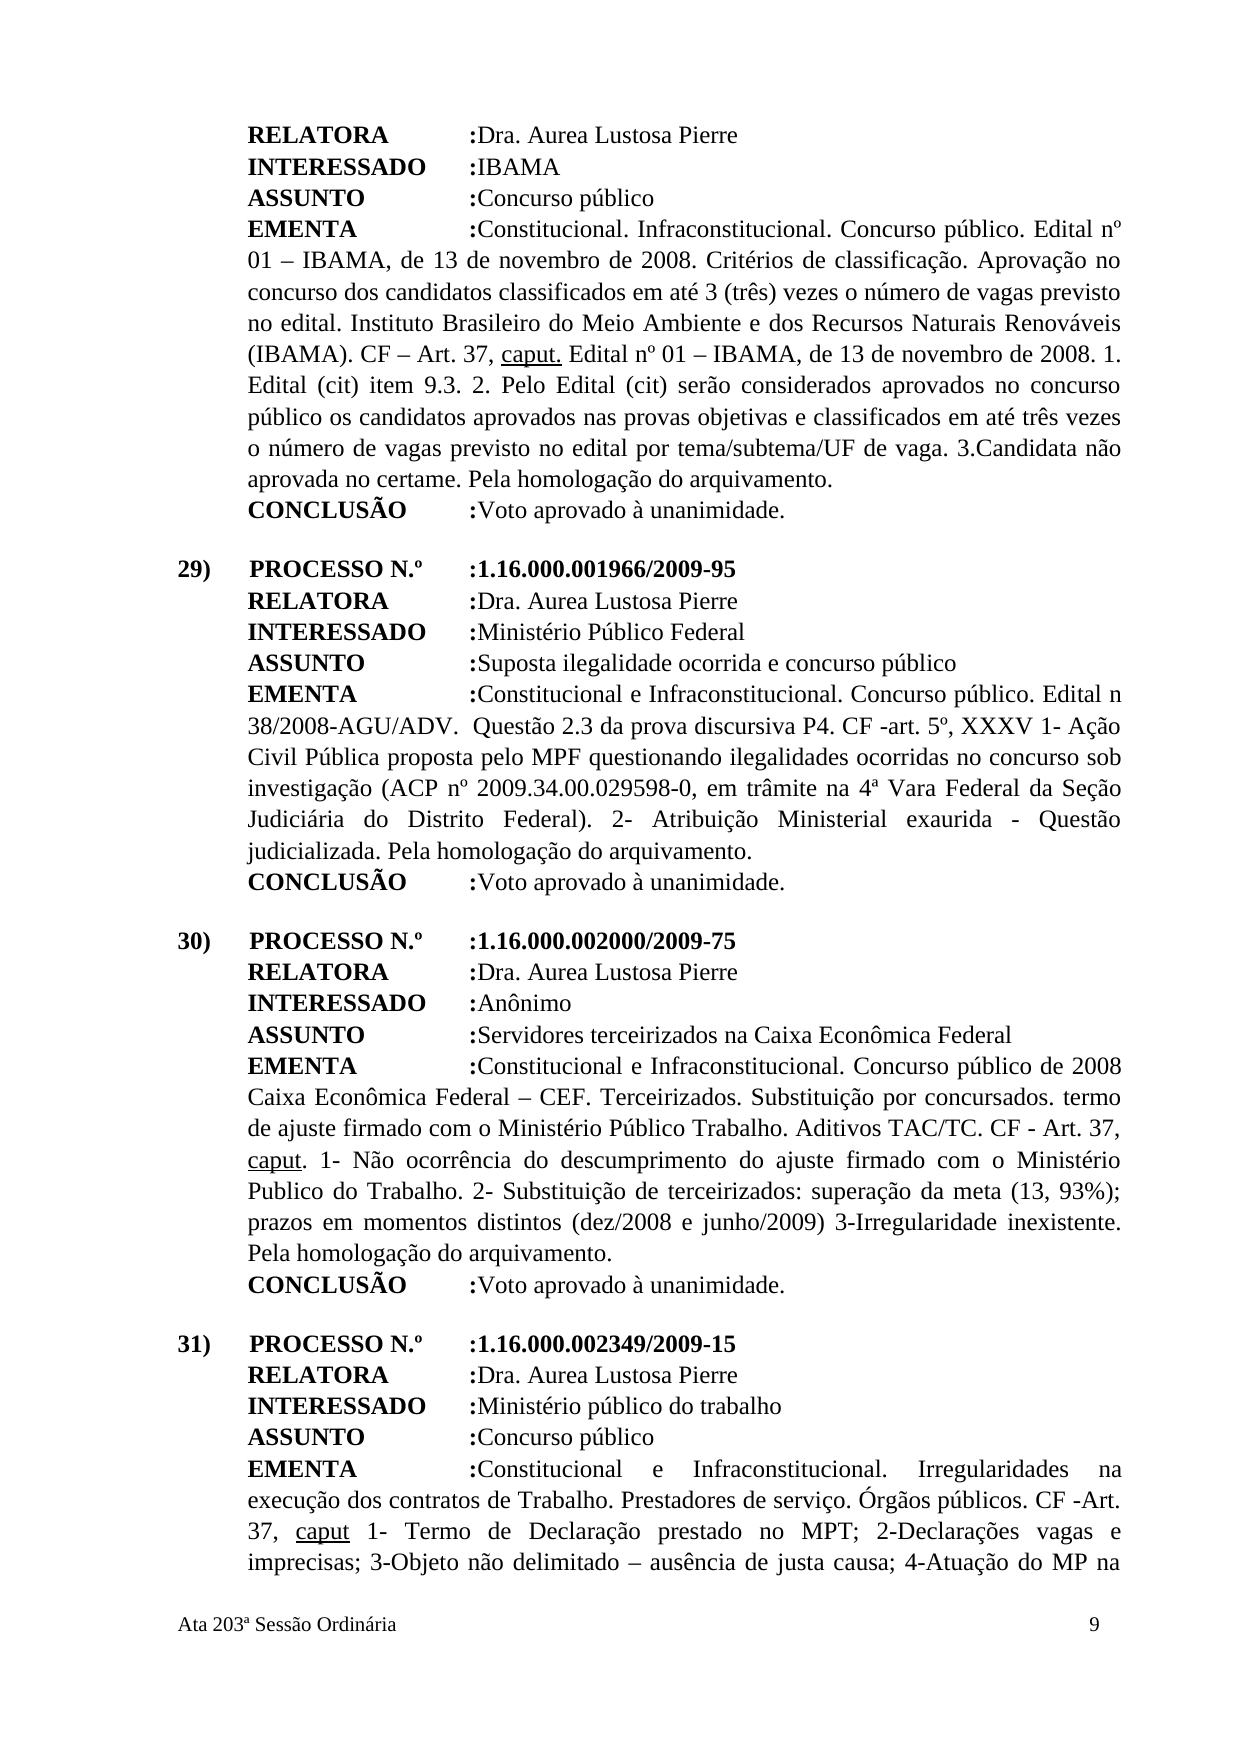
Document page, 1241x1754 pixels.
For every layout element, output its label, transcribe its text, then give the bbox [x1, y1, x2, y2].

text RELATORA :Dra. Aurea Lustosa Pierre [247, 118, 1122, 149]
text EMENTA :Constitucional. Infraconstitucional. Concurso público. Edital nº 01 – IBAMA, de 13 de novembro de 2008. Critérios de classificação. Aprovação no concurso dos candidatos classificados em até 3 (três) vezes o número de vagas previsto no edital. Instituto Brasileiro do Meio Ambiente e dos Recursos Naturais Renováveis (IBAMA). CF – Art. 37, caput. Edital nº 01 – IBAMA, de 13 de novembro de 2008. 1. Edital (cit) item 9.3. 2. Pelo Edital (cit) serão considerados aprovados no concurso público os candidatos aprovados nas provas objetivas e classificados em até três vezes o número de vagas previsto no edital por tema/subtema/UF de vaga. 3.Candidata não aprovada no certame. Pela homologação do arquivamento. [247, 212, 1122, 493]
text RELATORA :Dra. Aurea Lustosa Pierre [247, 583, 1122, 614]
text RELATORA :Dra. Aurea Lustosa Pierre [247, 955, 1122, 986]
text CONCLUSÃO :Voto aprovado à unanimidade. [247, 493, 1122, 524]
text ASSUNTO :Concurso público [247, 181, 1122, 212]
text INTERESSADO :IBAMA [247, 149, 1122, 181]
text EMENTA :Constitucional e Infraconstitucional. Concurso público de 2008 Caixa Econômica Federal – CEF. Terceirizados. Substituição por concursados. termo de ajuste firmado com o Ministério Público Trabalho. Aditivos TAC/TC. CF - Art. 37, caput. 1- Não ocorrência do descumprimento do ajuste firmado com o Ministério Publico do Trabalho. 2- Substituição de terceirizados: superação da meta (13, 93%); prazos em momentos distintos (dez/2008 e junho/2009) 3-Irregularidade inexistente. Pela homologação do arquivamento. [247, 1048, 1122, 1267]
text 29) PROCESSO N.º :1.16.000.001966/2009-95 [177, 552, 1122, 583]
text ASSUNTO :Concurso público [247, 1420, 1122, 1451]
text INTERESSADO :Ministério Público Federal [247, 614, 1122, 646]
text CONCLUSÃO :Voto aprovado à unanimidade. [247, 864, 1122, 896]
text CONCLUSÃO :Voto aprovado à unanimidade. [247, 1267, 1122, 1298]
text RELATORA :Dra. Aurea Lustosa Pierre [247, 1357, 1122, 1389]
text EMENTA :Constitucional e Infraconstitucional. Irregularidades na execução dos contratos de Trabalho. Prestadores de serviço. Órgãos públicos. CF -Art. 37, caput 1- Termo de Declaração prestado no MPT; 2-Declarações vagas e imprecisas; 3-Objeto não delimitado – ausência de justa causa; 4-Atuação do MP na [247, 1451, 1122, 1576]
text 30) PROCESSO N.º :1.16.000.002000/2009-75 [177, 923, 1122, 955]
text 31) PROCESSO N.º :1.16.000.002349/2009-15 [177, 1326, 1122, 1357]
text ASSUNTO :Servidores terceirizados na Caixa Econômica Federal [247, 1017, 1122, 1048]
text ASSUNTO :Suposta ilegalidade ocorrida e concurso público [247, 646, 1122, 677]
text EMENTA :Constitucional e Infraconstitucional. Concurso público. Edital n 38/2008-AGU/ADV. Questão 2.3 da prova discursiva P4. CF -art. 5º, XXXV 1- Ação Civil Pública proposta pelo MPF questionando ilegalidades ocorridas no concurso sob investigação (ACP nº 2009.34.00.029598-0, em trâmite na 4ª Vara Federal da Seção Judiciária do Distrito Federal). 2- Atribuição Ministerial exaurida - Questão judicializada. Pela homologação do arquivamento. [247, 677, 1122, 864]
text INTERESSADO :Ministério público do trabalho [247, 1389, 1122, 1420]
text INTERESSADO :Anônimo [247, 986, 1122, 1017]
